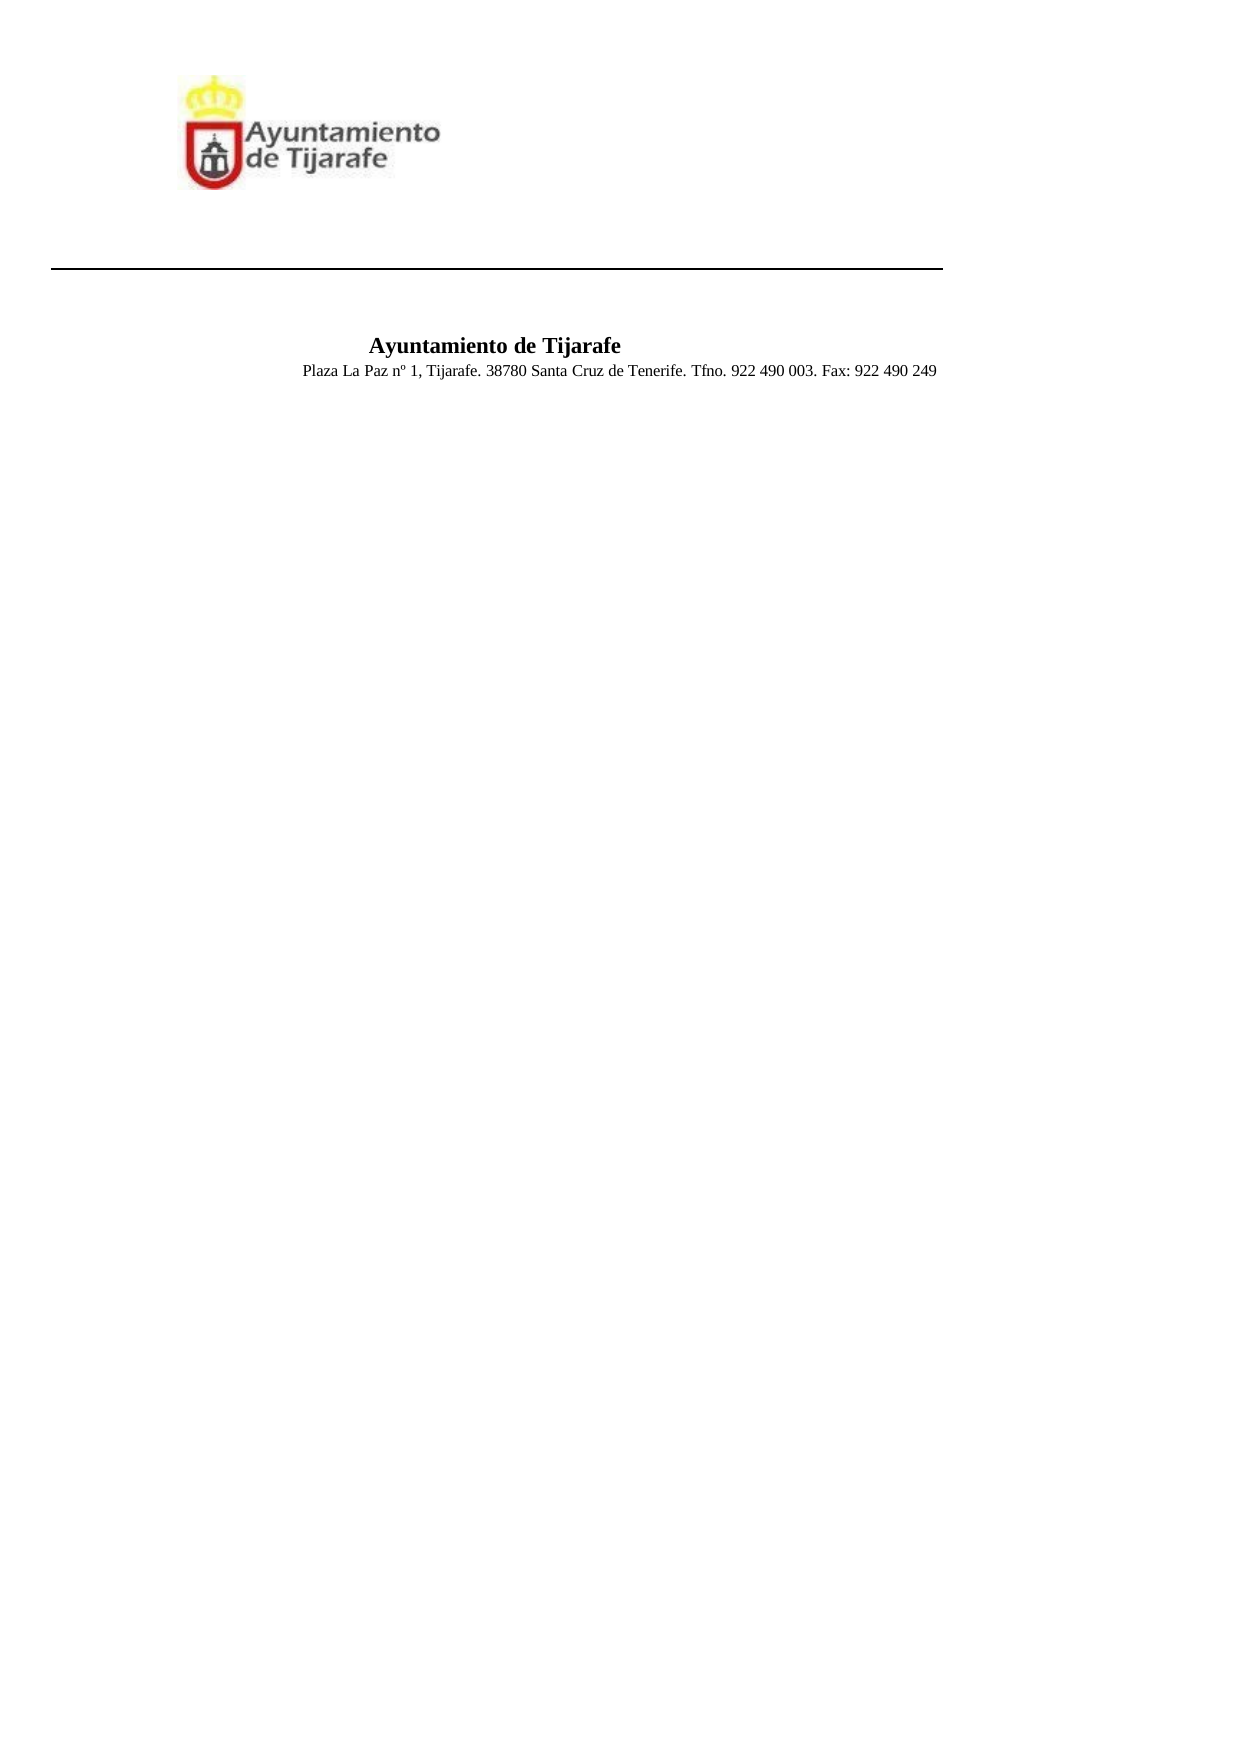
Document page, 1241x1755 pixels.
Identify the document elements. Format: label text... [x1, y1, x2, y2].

text Plaza La Paz nº 1, Tijarafe. 38780 Santa Cruz de Tenerife. Tfno. 922 490 003. Fax: 922 490 249 [301, 361, 938, 380]
subtitle Ayuntamiento de Tijarafe [50, 332, 940, 358]
